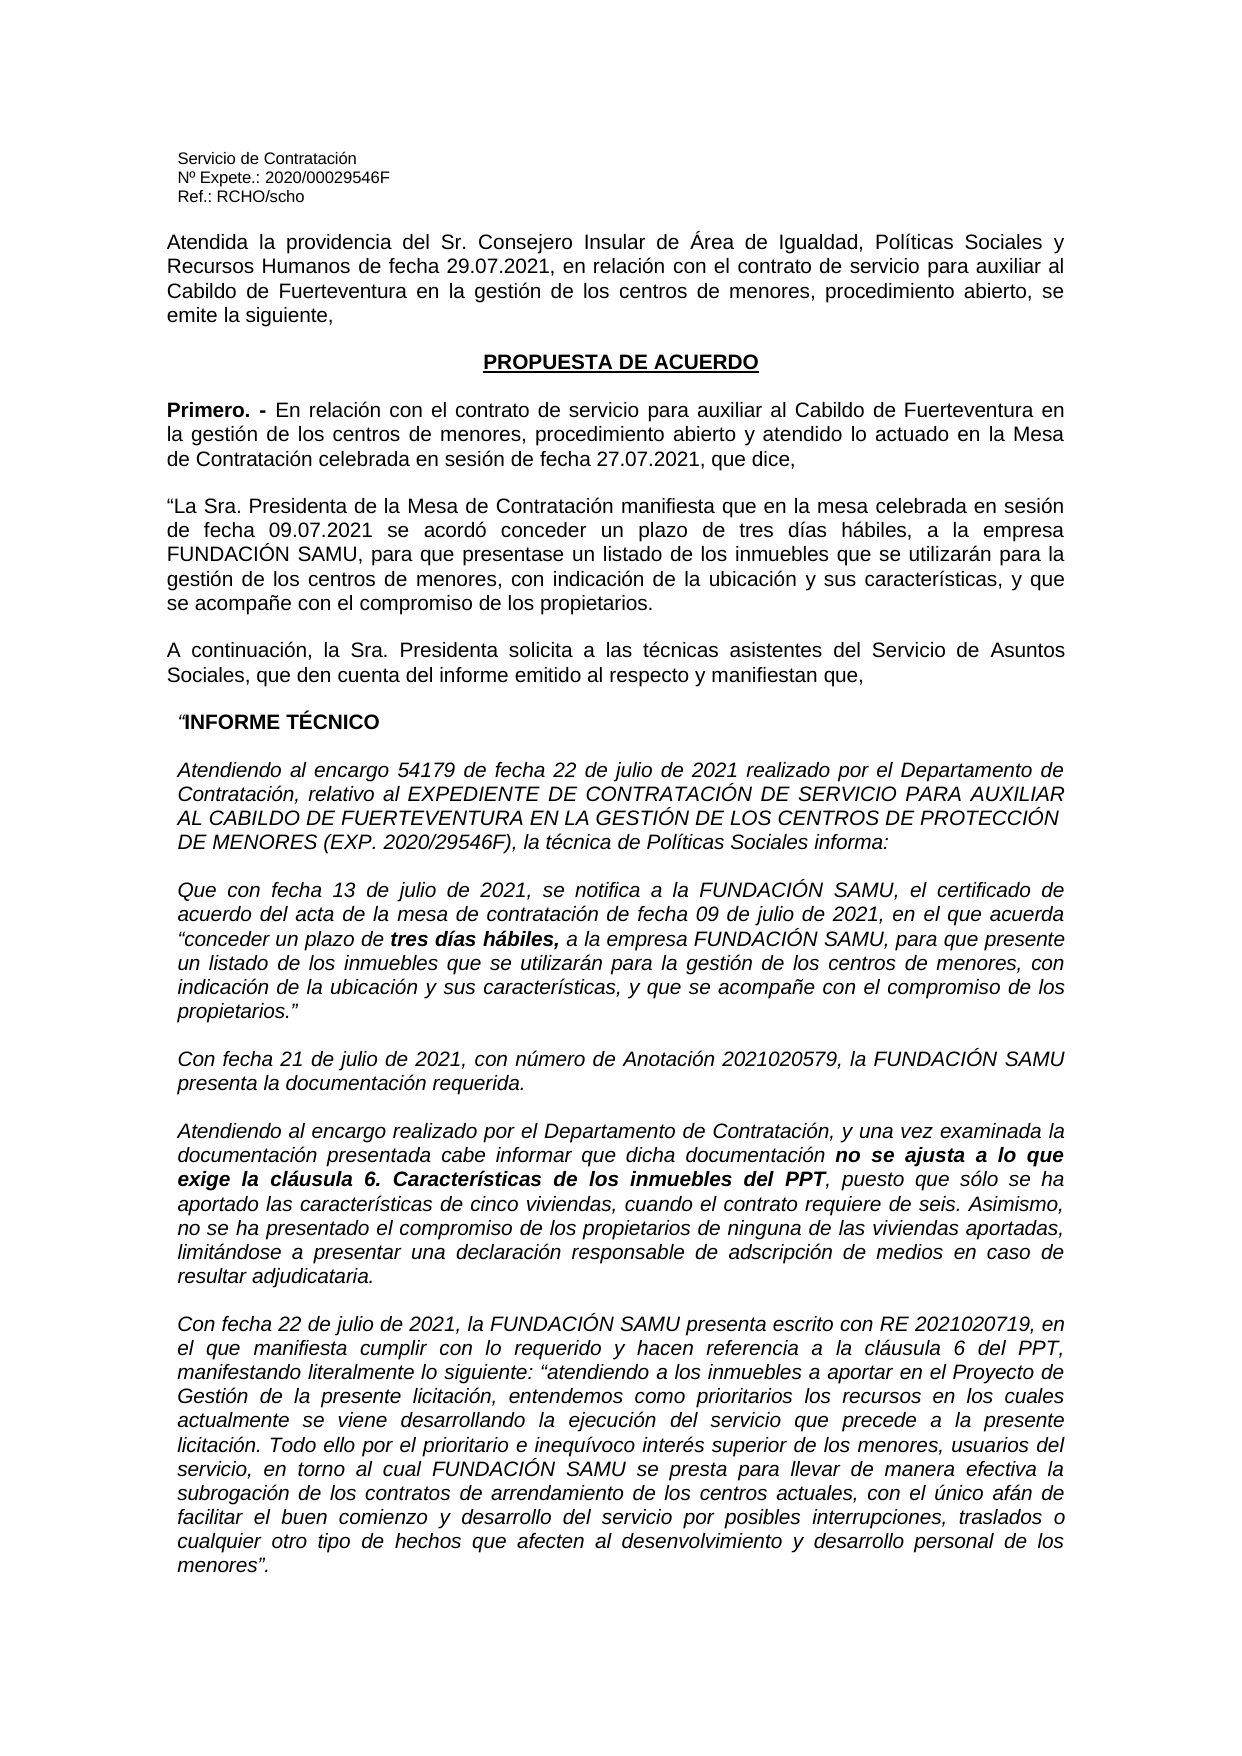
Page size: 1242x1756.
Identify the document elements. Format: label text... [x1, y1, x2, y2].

text Primero. - En relación con el contrato de servicio para auxiliar al Cabildo de Fuerteventura en la gestión de los centros de menores, procedimiento abierto y atendido lo actuado en la Mesa de Contratación celebrada en sesión de fecha 27.07.2021, que dice, [167, 398, 1065, 470]
text DE MENORES (EXP. 2020/29546F), la técnica de Políticas Sociales informa: [177, 830, 1077, 854]
text Atendiendo al encargo realizado por el Departamento de Contratación, y una vez examinada la documentación presentada cabe informar que dicha documentación no se ajusta a lo que exige la cláusula 6. Características de los inmuebles del PPT, puesto que sólo se ha aportado las características de cinco viviendas, cuando el contrato requiere de seis. Asimismo, no se ha presentado el compromiso de los propietarios de ninguna de las viviendas aportadas, limitándose a presentar una declaración responsable de adscripción de medios en caso de resultar adjudicataria. [177, 1119, 1065, 1288]
text Con fecha 22 de julio de 2021, la FUNDACIÓN SAMU presenta escrito con RE 2021020719, en el que manifiesta cumplir con lo requerido y hacen referencia a la cláusula 6 del PPT, manifestando literalmente lo siguiente: “atendiendo a los inmuebles a aportar en el Proyecto de Gestión de la presente licitación, entendemos como prioritarios los recursos en los cuales actualmente se viene desarrollando la ejecución del servicio que precede a la presente licitación. Todo ello por el prioritario e inequívoco interés superior de los menores, usuarios del servicio, en torno al cual FUNDACIÓN SAMU se presta para llevar de manera efectiva la subrogación de los contratos de arrendamiento de los centros actuales, con el único afán de facilitar el buen comienzo y desarrollo del servicio por posibles interrupciones, traslados o cualquier otro tipo de hechos que afecten al desenvolvimiento y desarrollo personal de los menores”. [177, 1312, 1065, 1577]
text Que con fecha 13 de julio de 2021, se notifica a la FUNDACIÓN SAMU, el certificado de acuerdo del acta de la mesa de contratación de fecha 09 de julio de 2021, en el que acuerda “conceder un plazo de tres días hábiles, a la empresa FUNDACIÓN SAMU, para que presente un listado de los inmuebles que se utilizarán para la gestión de los centros de menores, con indicación de la ubicación y sus características, y que se acompañe con el compromiso de los propietarios.” [177, 878, 1065, 1023]
text Atendiendo al encargo 54179 de fecha 22 de julio de 2021 realizado por el Departamento de Contratación, relativo al EXPEDIENTE DE CONTRATACIÓN DE SERVICIO PARA AUXILIAR AL CABILDO DE FUERTEVENTURA EN LA GESTIÓN DE LOS CENTROS DE PROTECCIÓN [177, 758, 1065, 830]
text Nº Expete.: 2020/00029546F [177, 168, 1077, 187]
subtitle “INFORME TÉCNICO [177, 710, 1077, 734]
text Ref.: RCHO/scho [177, 187, 1077, 206]
text Servicio de Contratación [177, 149, 1077, 168]
subtitle PROPUESTA DE ACUERDO [482, 350, 759, 374]
text “La Sra. Presidenta de la Mesa de Contratación manifiesta que en la mesa celebrada en sesión de fecha 09.07.2021 se acordó conceder un plazo de tres días hábiles, a la empresa FUNDACIÓN SAMU, para que presentase un listado de los inmuebles que se utilizarán para la gestión de los centros de menores, con indicación de la ubicación y sus características, y que se acompañe con el compromiso de los propietarios. [167, 494, 1065, 614]
text Con fecha 21 de julio de 2021, con número de Anotación 2021020579, la FUNDACIÓN SAMU presenta la documentación requerida. [177, 1047, 1065, 1095]
text Atendida la providencia del Sr. Consejero Insular de Área de Igualdad, Políticas Sociales y Recursos Humanos de fecha 29.07.2021, en relación con el contrato de servicio para auxiliar al Cabildo de Fuerteventura en la gestión de los centros de menores, procedimiento abierto, se emite la siguiente, [167, 230, 1065, 327]
text A continuación, la Sra. Presidenta solicita a las técnicas asistentes del Servicio de Asuntos Sociales, que den cuenta del informe emitido al respecto y manifiestan que, [167, 638, 1065, 686]
